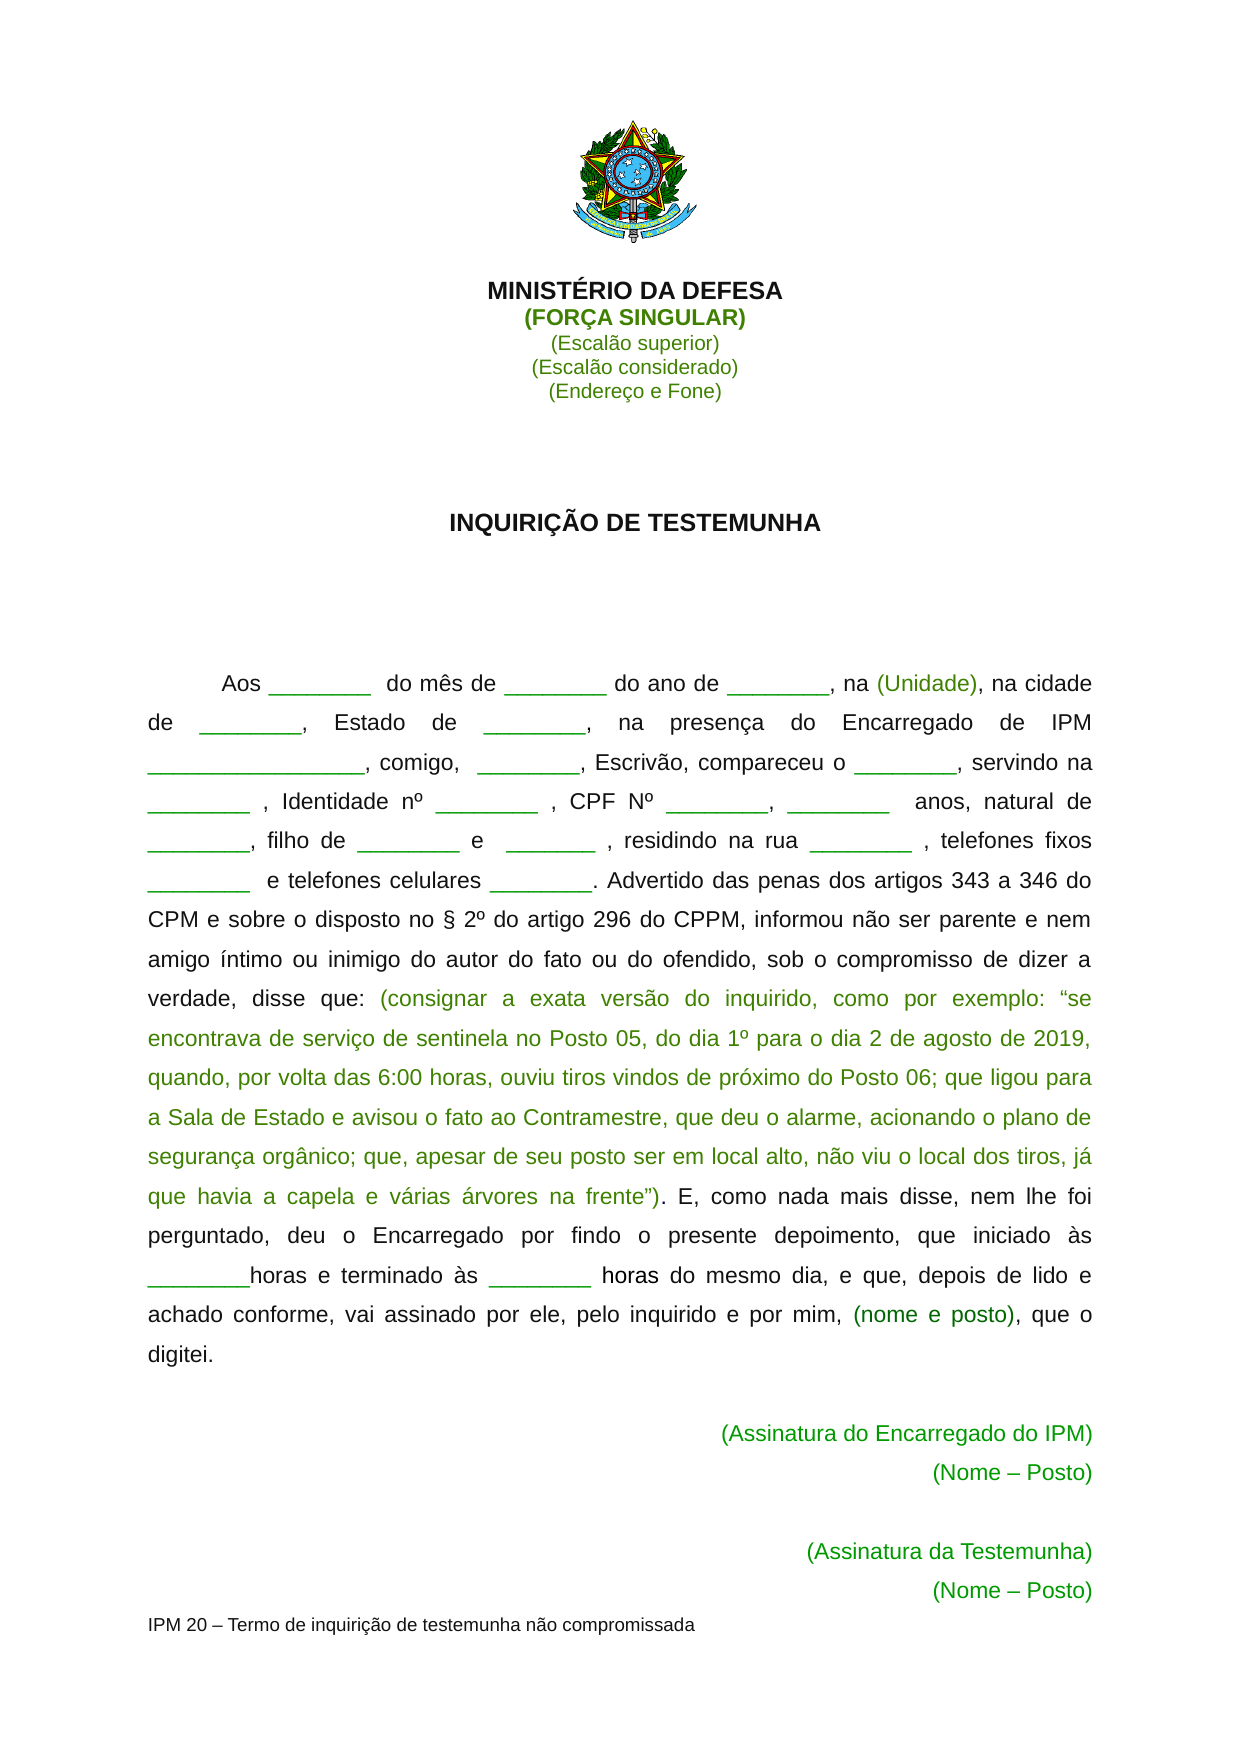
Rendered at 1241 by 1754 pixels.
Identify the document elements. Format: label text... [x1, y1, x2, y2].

text (Escalão considerado) [148, 355, 1093, 379]
text (Assinatura da Testemunha) [148, 1538, 1093, 1564]
picture [572, 118, 699, 247]
text (FORÇA SINGULAR) [148, 304, 1093, 331]
text (Escalão superior) [148, 331, 1093, 355]
text INQUIRIÇÃO DE TESTEMUNHA [148, 508, 1093, 537]
text MINISTÉRIO DA DEFESA [148, 276, 1093, 304]
text Aos ________ do mês de ________ do ano de ________, na (Unidade), na cidade de ________, Estado de ________, na presença do Encarregado de IPM _________________, comigo, ________, Escrivão, compareceu o ________, servindo na ________ , Identidade nº ________ , CPF Nº ________, ________ anos, natural de ________, filho de ________ e _______ , residindo na rua ________ , telefones fixos ________ e telefones celulares ________. Advertido das penas dos artigos 343 a 346 do CPM e sobre o disposto no § 2º do artigo 296 do CPPM, informou não ser parente e nem amigo íntimo ou inimigo do autor do fato ou do ofendido, sob o compromisso de dizer a verdade, disse que: (consignar a exata versão do inquirido, como por exemplo: “se encontrava de serviço de sentinela no Posto 05, do dia 1º para o dia 2 de agosto de 2019, quando, por volta das 6:00 horas, ouviu tiros vindos de próximo do Posto 06; que ligou para a Sala de Estado e avisou o fato ao Contramestre, que deu o alarme, acionando o plano de segurança orgânico; que, apesar de seu posto ser em local alto, não viu o local dos tiros, já que havia a capela e várias árvores na frente”). E, como nada mais disse, nem lhe foi perguntado, deu o Encarregado por findo o presente depoimento, que iniciado às ________horas e terminado às ________ horas do mesmo dia, e que, depois de lido e achado conforme, vai assinado por ele, pelo inquirido e por mim, (nome e posto), que o digitei. [148, 669, 1093, 1367]
text (Nome – Posto) [148, 1577, 1093, 1604]
text (Nome – Posto) [148, 1459, 1093, 1485]
text (Endereço e Fone) [148, 379, 1093, 403]
text (Assinatura do Encarregado do IPM) [148, 1419, 1093, 1446]
